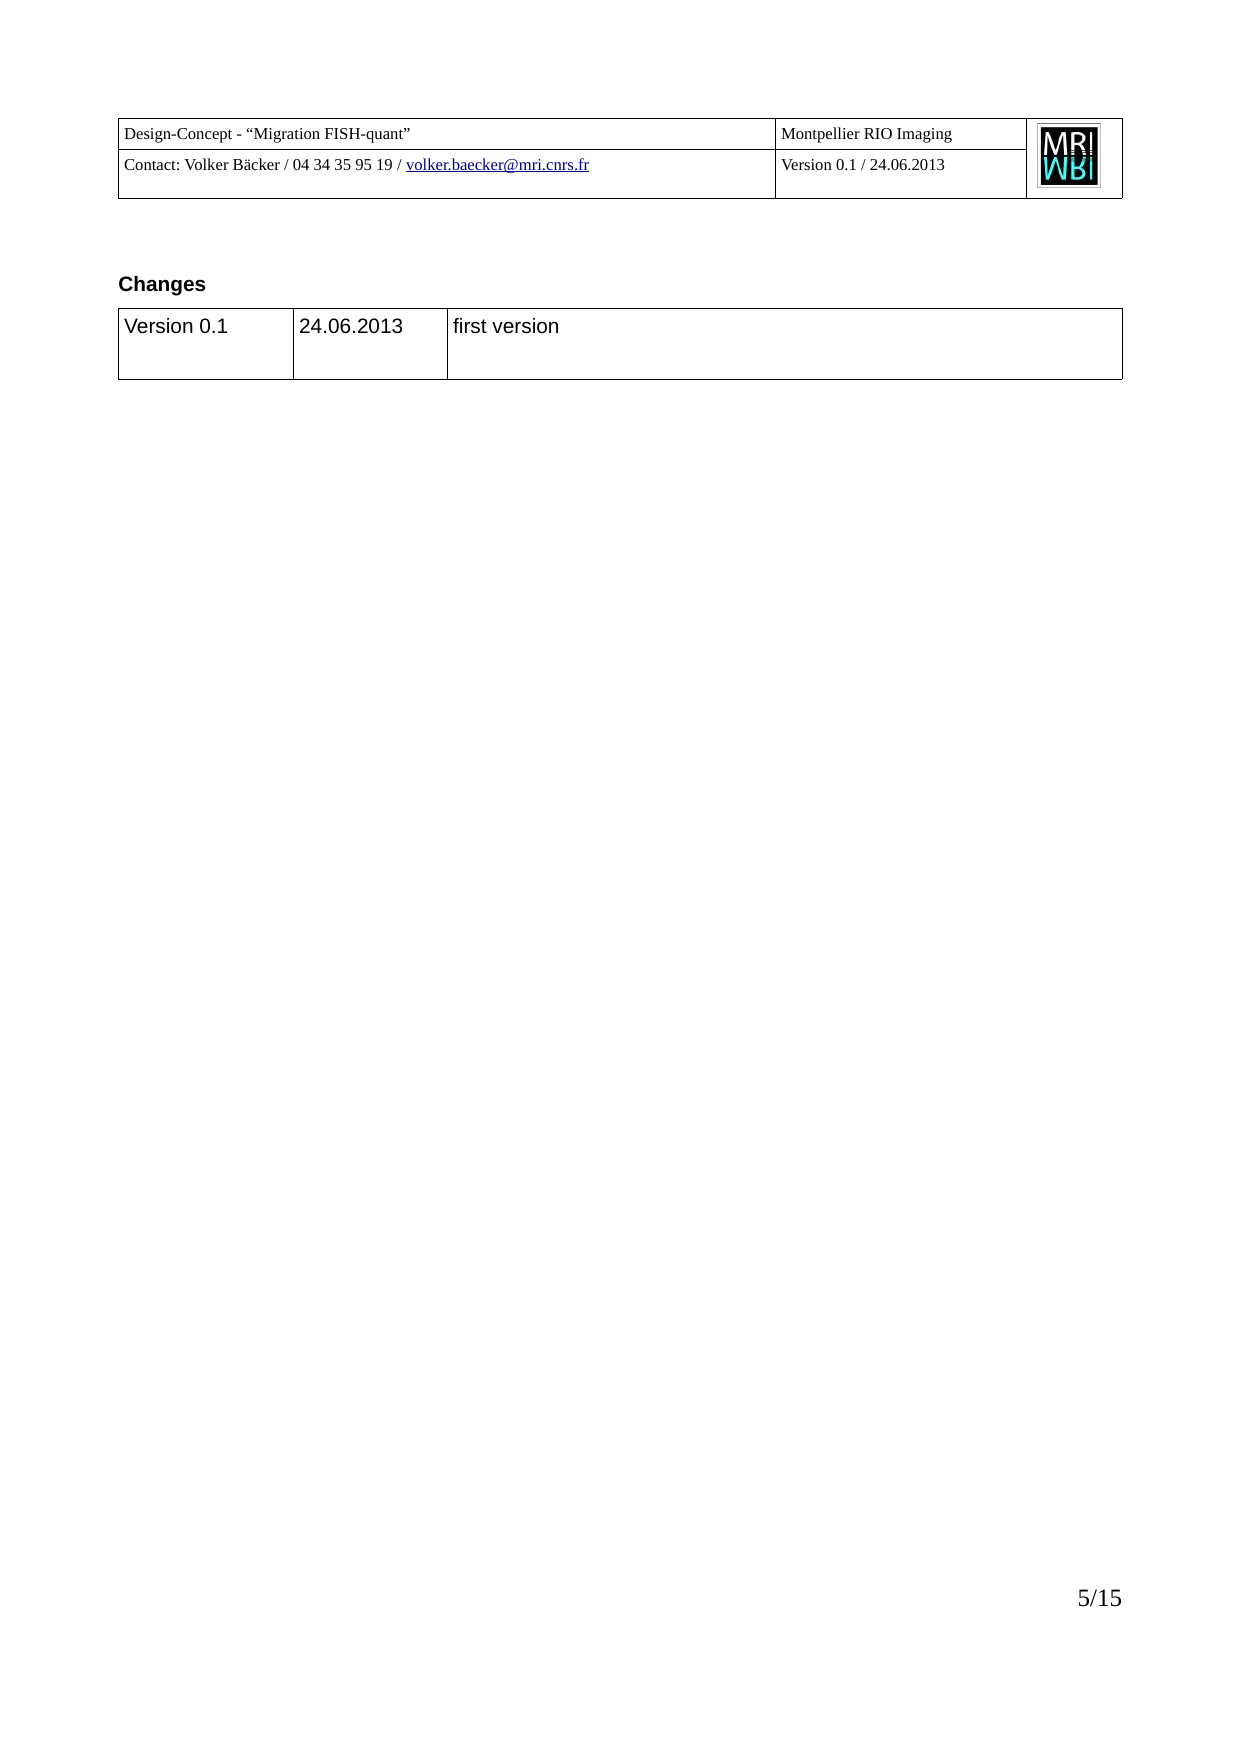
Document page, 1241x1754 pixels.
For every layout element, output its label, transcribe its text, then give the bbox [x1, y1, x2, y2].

table_header first version [448, 309, 1122, 343]
table_cell [448, 343, 1122, 379]
picture [1037, 123, 1101, 188]
subtitle Changes [118, 271, 1122, 295]
table_header 24.06.2013 [294, 309, 447, 343]
table_cell [119, 343, 293, 379]
table_header Version 0.1 [119, 309, 293, 343]
table_cell [294, 343, 447, 379]
